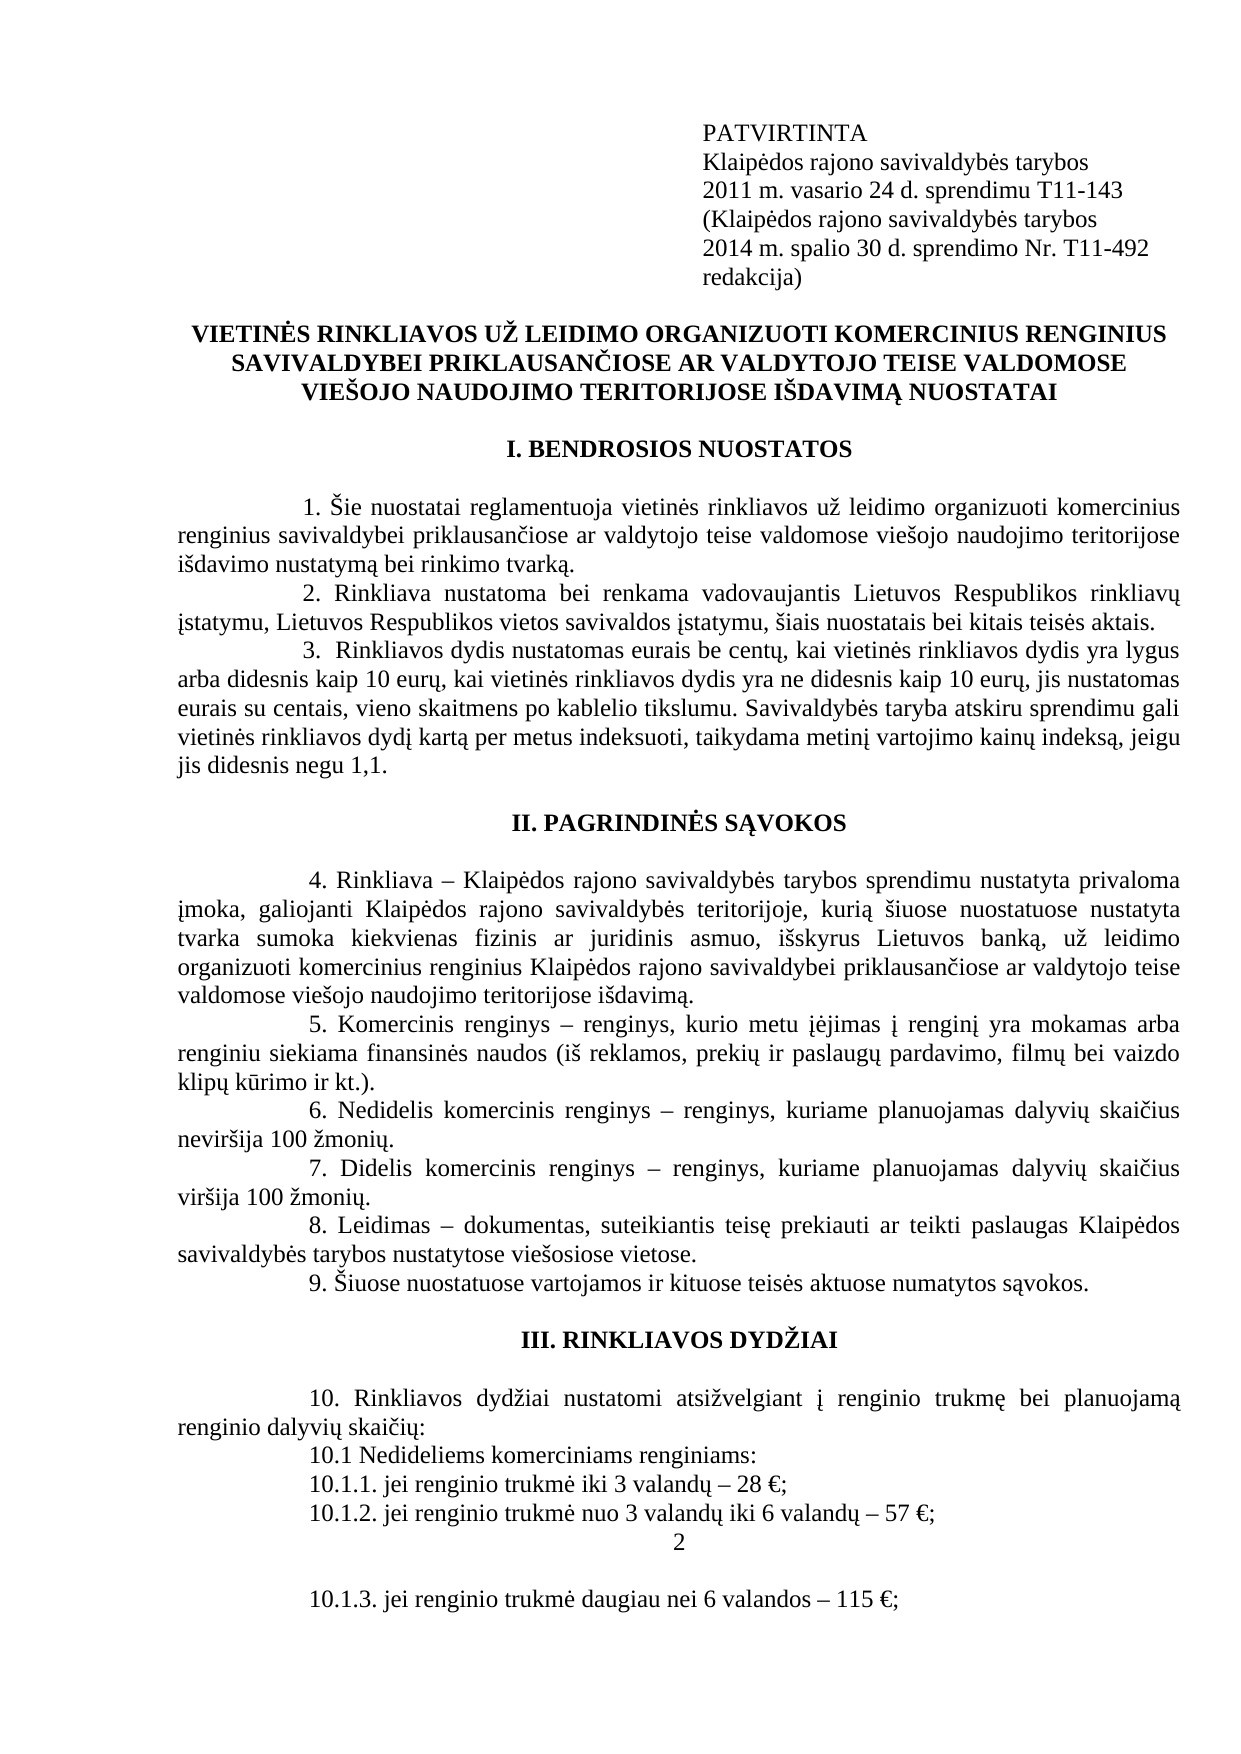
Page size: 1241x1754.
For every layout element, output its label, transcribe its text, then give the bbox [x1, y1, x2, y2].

text I. BENDROSIOS NUOSTATOS [177, 434, 1181, 463]
text 10.1.2. jei renginio trukmė nuo 3 valandų iki 6 valandų – 57 €; [177, 1498, 1181, 1527]
text Klaipėdos rajono savivaldybės tarybos [702, 147, 1181, 176]
text (Klaipėdos rajono savivaldybės tarybos [702, 204, 1181, 233]
text 3. Rinkliavos dydis nustatomas eurais be centų, kai vietinės rinkliavos dydis yra lygus arba didesnis kaip 10 eurų, kai vietinės rinkliavos dydis yra ne didesnis kaip 10 eurų, jis nustatomas eurais su centais, vieno skaitmens po kablelio tikslumu. Savivaldybės taryba atskiru sprendimu gali vietinės rinkliavos dydį kartą per metus indeksuoti, taikydama metinį vartojimo kainų indeksą, jeigu jis didesnis negu 1,1. [177, 636, 1181, 779]
text 8. Leidimas – dokumentas, suteikiantis teisę prekiauti ar teikti paslaugas Klaipėdos savivaldybės tarybos nustatytose viešosiose vietose. [177, 1211, 1181, 1268]
text 9. Šiuose nuostatuose vartojamos ir kituose teisės aktuose numatytos sąvokos. [177, 1268, 1181, 1297]
text 6. Nedidelis komercinis renginys – renginys, kuriame planuojamas dalyvių skaičius neviršija 100 žmonių. [177, 1096, 1181, 1153]
text 10. Rinkliavos dydžiai nustatomi atsižvelgiant į renginio trukmę bei planuojamą renginio dalyvių skaičių: [177, 1383, 1181, 1441]
text 4. Rinkliava – Klaipėdos rajono savivaldybės tarybos sprendimu nustatyta privaloma įmoka, galiojanti Klaipėdos rajono savivaldybės teritorijoje, kurią šiuose nuostatuose nustatyta tvarka sumoka kiekvienas fizinis ar juridinis asmuo, išskyrus Lietuvos banką, už leidimo organizuoti komercinius renginius Klaipėdos rajono savivaldybei priklausančiose ar valdytojo teise valdomose viešojo naudojimo teritorijose išdavimą. [177, 866, 1181, 1009]
text VIETINĖS RINKLIAVOS UŽ LEIDIMO ORGANIZUOTI KOMERCINIUS RENGINIUS SAVIVALDYBEI PRIKLAUSANČIOSE AR VALDYTOJO TEISE VALDOMOSE VIEŠOJO NAUDOJIMO TERITORIJOSE IŠDAVIMĄ NUOSTATAI [177, 319, 1181, 406]
text 2014 m. spalio 30 d. sprendimo Nr. T11-492 redakcija) [702, 233, 1181, 291]
text 2 [177, 1527, 1181, 1556]
text 2. Rinkliava nustatoma bei renkama vadovaujantis Lietuvos Respublikos rinkliavų įstatymu, Lietuvos Respublikos vietos savivaldos įstatymu, šiais nuostatais bei kitais teisės aktais. [177, 578, 1181, 636]
text PATVIRTINTA [702, 118, 1181, 147]
text 2011 m. vasario 24 d. sprendimu T11-143 [702, 176, 1181, 204]
text 10.1.1. jei renginio trukmė iki 3 valandų – 28 €; [177, 1469, 1181, 1498]
text III. RINKLIAVOS DYDŽIAI [177, 1326, 1181, 1354]
text 1. Šie nuostatai reglamentuoja vietinės rinkliavos už leidimo organizuoti komercinius renginius savivaldybei priklausančiose ar valdytojo teise valdomose viešojo naudojimo teritorijose išdavimo nustatymą bei rinkimo tvarką. [177, 492, 1181, 578]
text II. PAGRINDINĖS SĄVOKOS [177, 808, 1181, 837]
text 10.1.3. jei renginio trukmė daugiau nei 6 valandos – 115 €; [177, 1584, 1181, 1613]
text 10.1 Nedideliems komerciniams renginiams: [177, 1441, 1181, 1469]
text 7. Didelis komercinis renginys – renginys, kuriame planuojamas dalyvių skaičius viršija 100 žmonių. [177, 1153, 1181, 1211]
text 5. Komercinis renginys – renginys, kurio metu įėjimas į renginį yra mokamas arba renginiu siekiama finansinės naudos (iš reklamos, prekių ir paslaugų pardavimo, filmų bei vaizdo klipų kūrimo ir kt.). [177, 1009, 1181, 1096]
